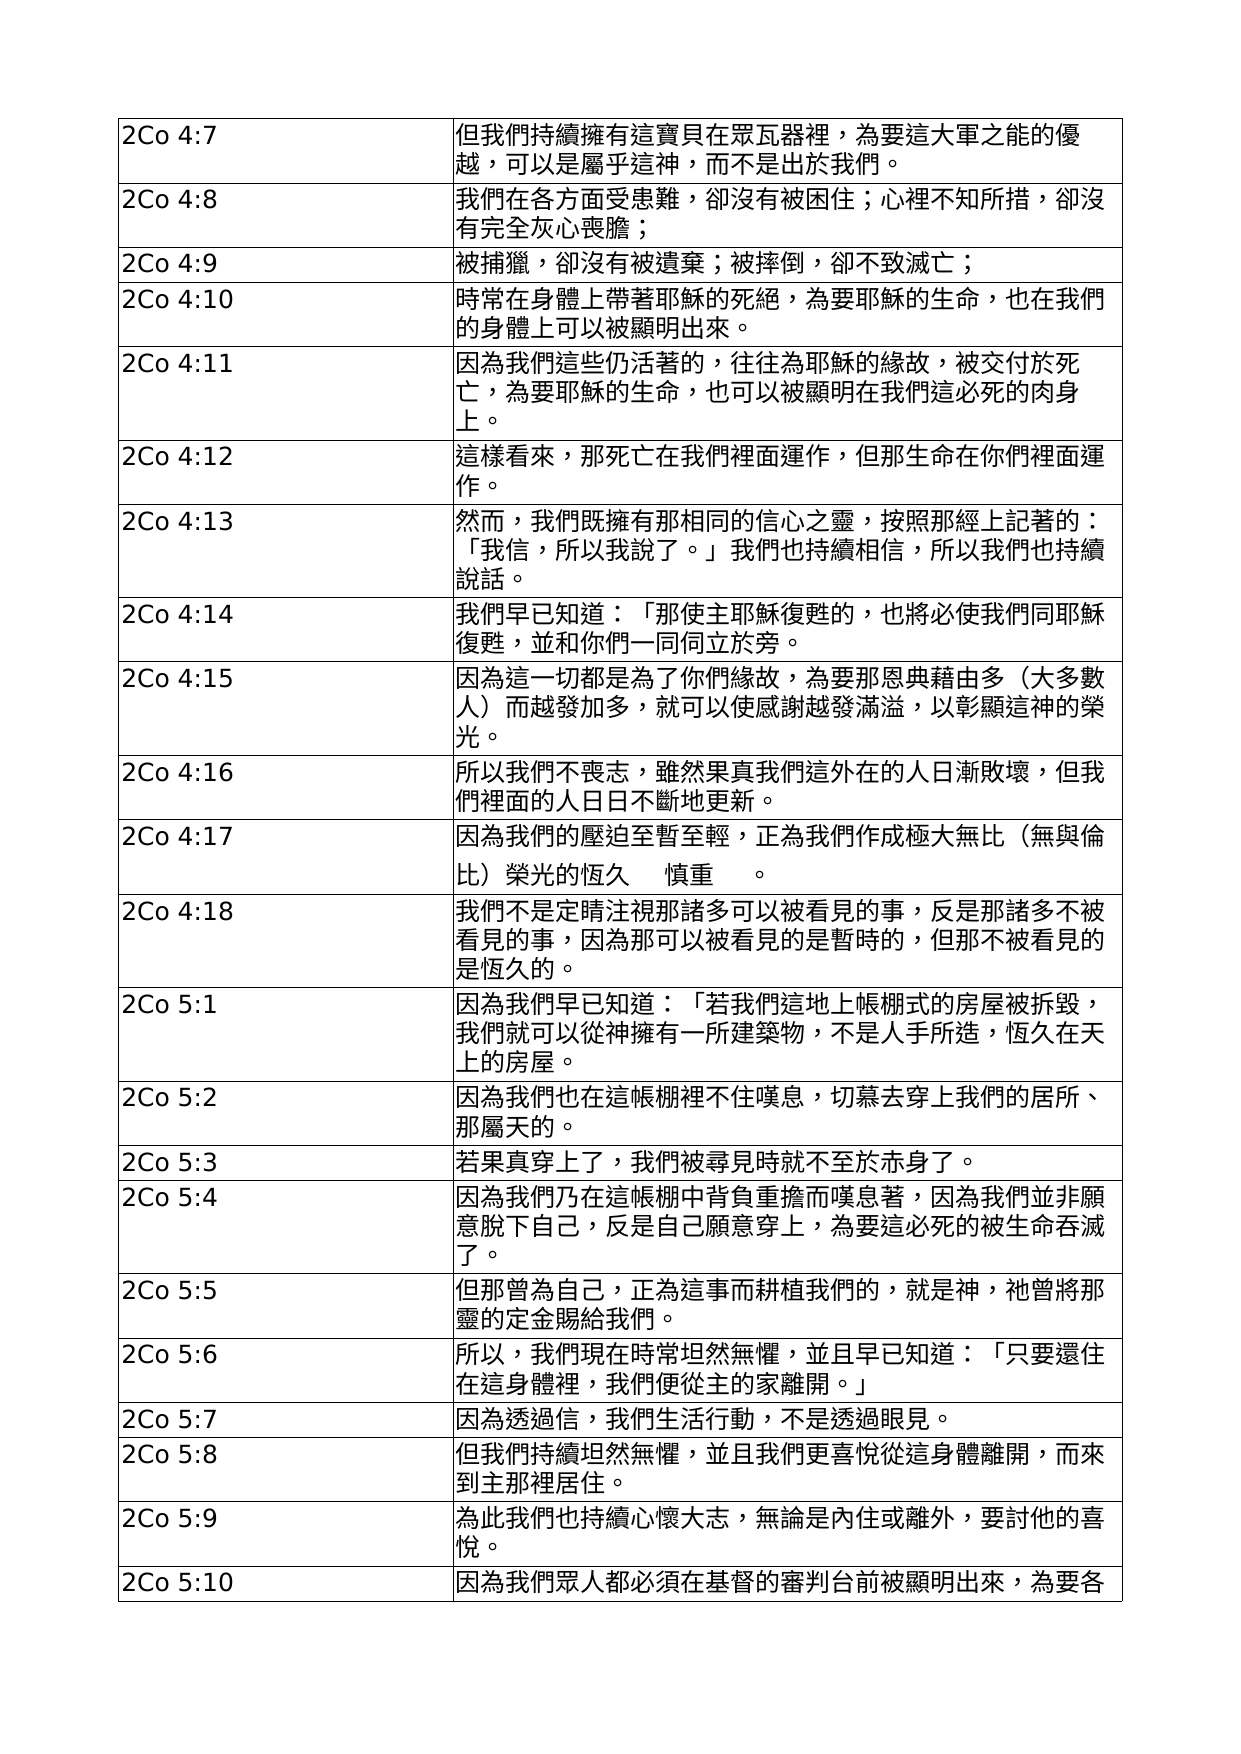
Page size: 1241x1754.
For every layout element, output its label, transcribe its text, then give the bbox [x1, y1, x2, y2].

table_cell 這樣看來，那死亡在我們裡面運作，但那生命在你們裡面運作。 [454, 441, 1122, 504]
table_cell 2Co 4:12 [119, 441, 453, 504]
table_cell 2Co 4:15 [119, 662, 453, 755]
table_cell 但我們持續坦然無懼，並且我們更喜悅從這身體離開，而來到主那裡居住。 [454, 1438, 1122, 1501]
table_cell 2Co 5:6 [119, 1339, 453, 1402]
table_cell 2Co 4:7 [119, 119, 453, 182]
table_cell 2Co 5:7 [119, 1403, 453, 1437]
table_cell 2Co 4:11 [119, 347, 453, 439]
table_cell 2Co 4:13 [119, 505, 453, 597]
table_cell 2Co 5:3 [119, 1146, 453, 1180]
table_cell 因為我們的壓迫至暫至輕，正為我們作成極大無比（無與倫比）榮光的恆久慎重。 [454, 820, 1122, 894]
table_cell 我們不是定睛注視那諸多可以被看見的事，反是那諸多不被看見的事，因為那可以被看見的是暫時的，但那不被看見的是恆久的。 [454, 895, 1122, 987]
table_cell 因為透過信，我們生活行動，不是透過眼見。 [454, 1403, 1122, 1437]
table_cell 因為這一切都是為了你們緣故，為要那恩典藉由多（大多數人）而越發加多，就可以使感謝越發滿溢，以彰顯這神的榮光。 [454, 662, 1122, 755]
table_cell 因為我們也在這帳棚裡不住嘆息，切慕去穿上我們的居所、那屬天的。 [454, 1082, 1122, 1145]
table_cell 2Co 5:9 [119, 1502, 453, 1566]
table_cell 若果真穿上了，我們被尋見時就不至於赤身了。 [454, 1146, 1122, 1180]
table_cell 所以，我們現在時常坦然無懼，並且早已知道：「只要還住在這身體裡，我們便從主的家離開。」 [454, 1339, 1122, 1402]
table_cell 2Co 5:1 [119, 988, 453, 1081]
table_cell 2Co 4:16 [119, 756, 453, 819]
table_cell 2Co 5:2 [119, 1082, 453, 1145]
table_cell 我們在各方面受患難，卻沒有被困住；心裡不知所措，卻沒有完全灰心喪膽； [454, 184, 1122, 247]
table_cell 2Co 4:8 [119, 184, 453, 247]
table_cell 2Co 4:17 [119, 820, 453, 894]
table_cell 因為我們眾人都必須在基督的審判台前被顯明出來，為要各 [454, 1567, 1122, 1601]
table_cell 因為我們這些仍活著的，往往為耶穌的緣故，被交付於死亡，為要耶穌的生命，也可以被顯明在我們這必死的肉身上。 [454, 347, 1122, 439]
table_cell 2Co 4:9 [119, 248, 453, 282]
table_cell 2Co 5:10 [119, 1567, 453, 1601]
table_cell 我們早已知道：「那使主耶穌復甦的，也將必使我們同耶穌復甦，並和你們一同伺立於旁。 [454, 598, 1122, 661]
table_cell 2Co 4:18 [119, 895, 453, 987]
table_cell 因為我們乃在這帳棚中背負重擔而嘆息著，因為我們並非願意脫下自己，反是自己願意穿上，為要這必死的被生命吞滅了。 [454, 1181, 1122, 1273]
table_cell 然而，我們既擁有那相同的信心之靈，按照那經上記著的：「我信，所以我說了。」我們也持續相信，所以我們也持續說話。 [454, 505, 1122, 597]
table_cell 但那曾為自己，正為這事而耕植我們的，就是神，祂曾將那靈的定金賜給我們。 [454, 1274, 1122, 1338]
table_cell 2Co 4:14 [119, 598, 453, 661]
table_cell 2Co 5:4 [119, 1181, 453, 1273]
table_cell 被捕獵，卻沒有被遺棄；被摔倒，卻不致滅亡； [454, 248, 1122, 282]
table_cell 2Co 5:8 [119, 1438, 453, 1501]
table_cell 2Co 4:10 [119, 283, 453, 346]
table_cell 時常在身體上帶著耶穌的死絕，為要耶穌的生命，也在我們的身體上可以被顯明出來。 [454, 283, 1122, 346]
table_cell 2Co 5:5 [119, 1274, 453, 1338]
table_cell 但我們持續擁有這寶貝在眾瓦器裡，為要這大軍之能的優越，可以是屬乎這神，而不是出於我們。 [454, 119, 1122, 182]
table_cell 因為我們早已知道：「若我們這地上帳棚式的房屋被拆毀，我們就可以從神擁有一所建築物，不是人手所造，恆久在天上的房屋。 [454, 988, 1122, 1081]
table_cell 所以我們不喪志，雖然果真我們這外在的人日漸敗壞，但我們裡面的人日日不斷地更新。 [454, 756, 1122, 819]
table_cell 為此我們也持續心懷大志，無論是內住或離外，要討他的喜悅。 [454, 1502, 1122, 1566]
